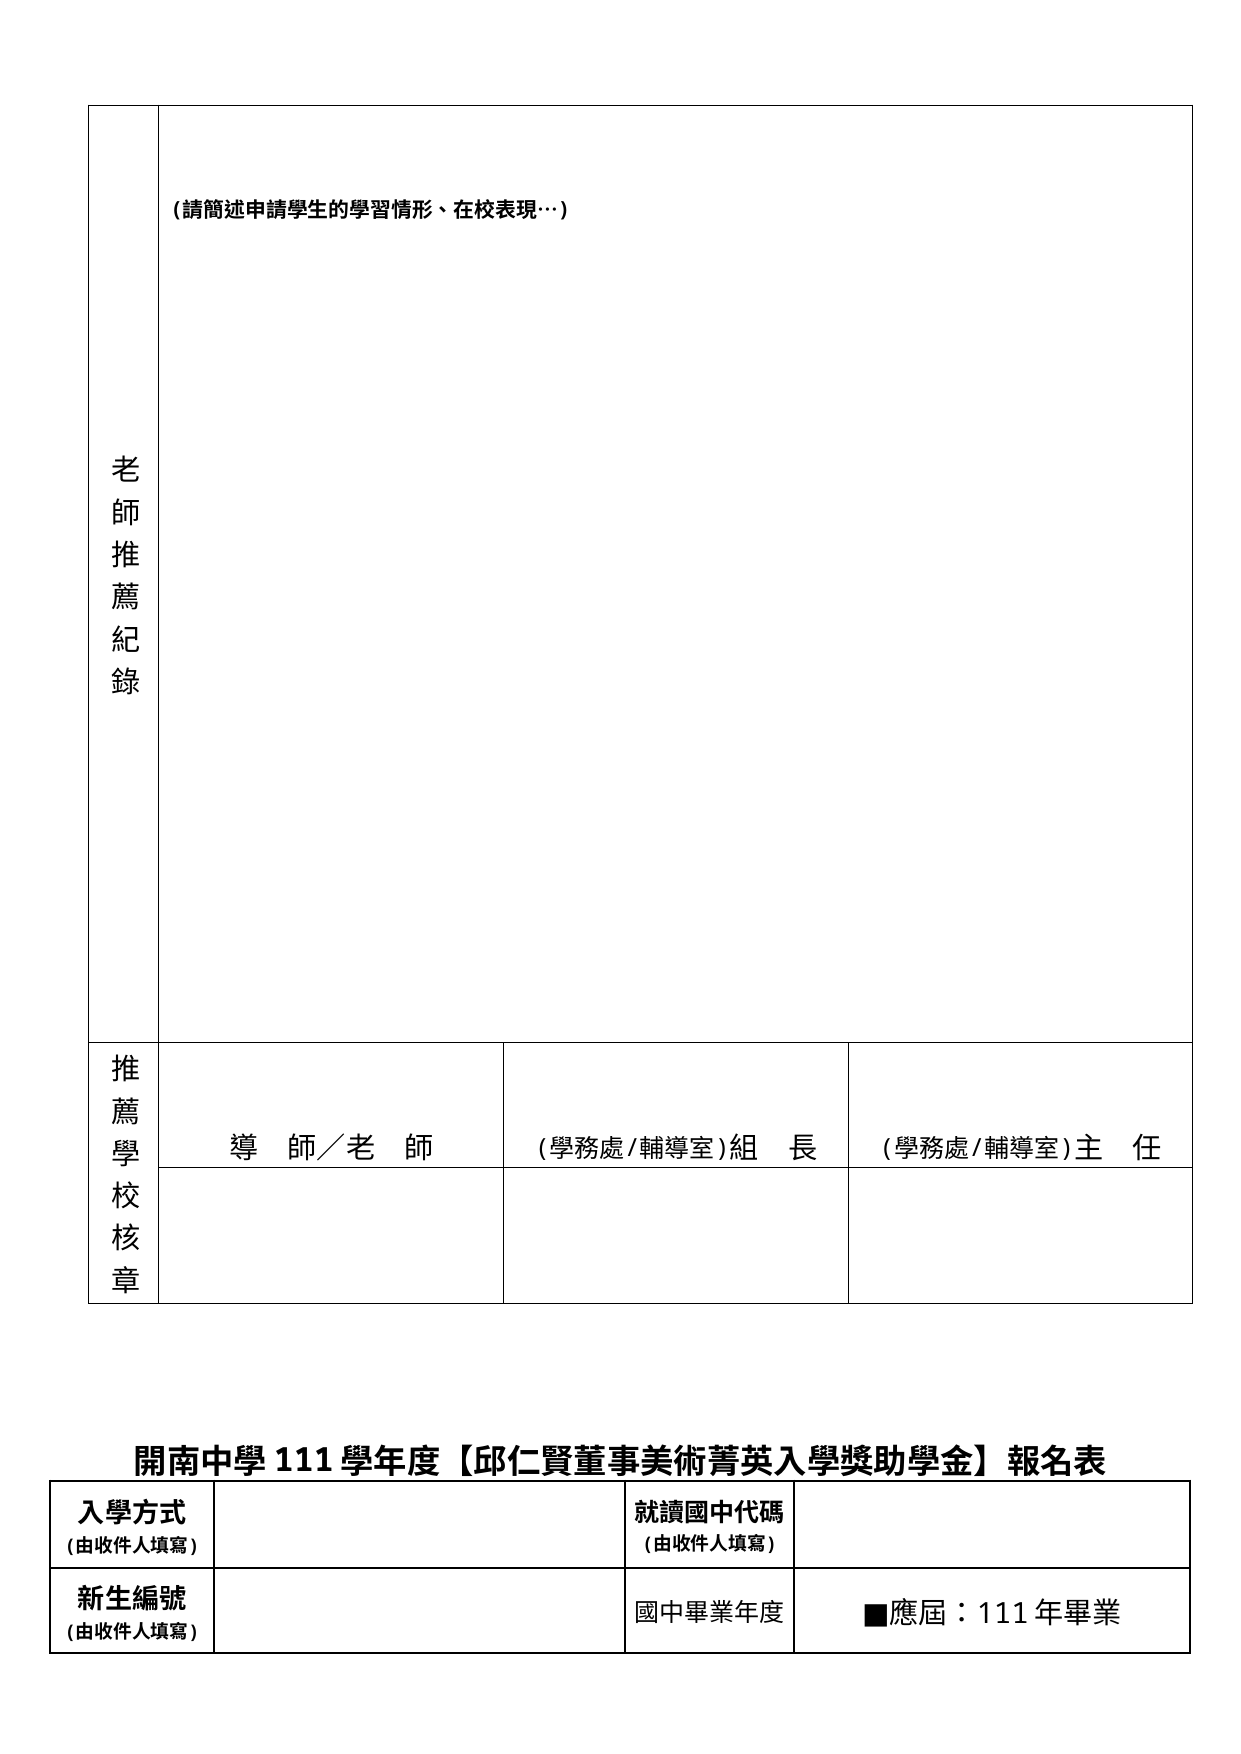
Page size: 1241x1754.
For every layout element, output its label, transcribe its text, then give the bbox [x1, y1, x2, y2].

table_header [795, 1482, 1189, 1567]
table_cell ■應屆：111年畢業 [795, 1569, 1189, 1652]
table_cell 推薦學校核章 [89, 1043, 158, 1302]
table_cell (學務處/輔導室)組 長 [504, 1043, 848, 1167]
table_cell 老師推薦紀錄 [89, 106, 158, 1042]
table_cell [159, 1168, 503, 1302]
text 開南中學111學年度【邱仁賢董事美術菁英入學獎助學金】報名表 [89, 1417, 1152, 1479]
table_cell [849, 1168, 1192, 1302]
table_cell 國中畢業年度 [626, 1569, 793, 1652]
table_cell [504, 1168, 848, 1302]
table_header 入學方式 (由收件人填寫) [51, 1482, 213, 1567]
table_header [215, 1482, 624, 1567]
table_header 就讀國中代碼 (由收件人填寫) [626, 1482, 793, 1567]
table_cell [215, 1569, 624, 1652]
table_cell 導 師／老 師 [159, 1043, 503, 1167]
table_cell (請簡述申請學生的學習情形、在校表現…) [159, 106, 1192, 1042]
table_cell 新生編號 (由收件人填寫) [51, 1569, 213, 1652]
table_cell (學務處/輔導室)主 任 [849, 1043, 1192, 1167]
